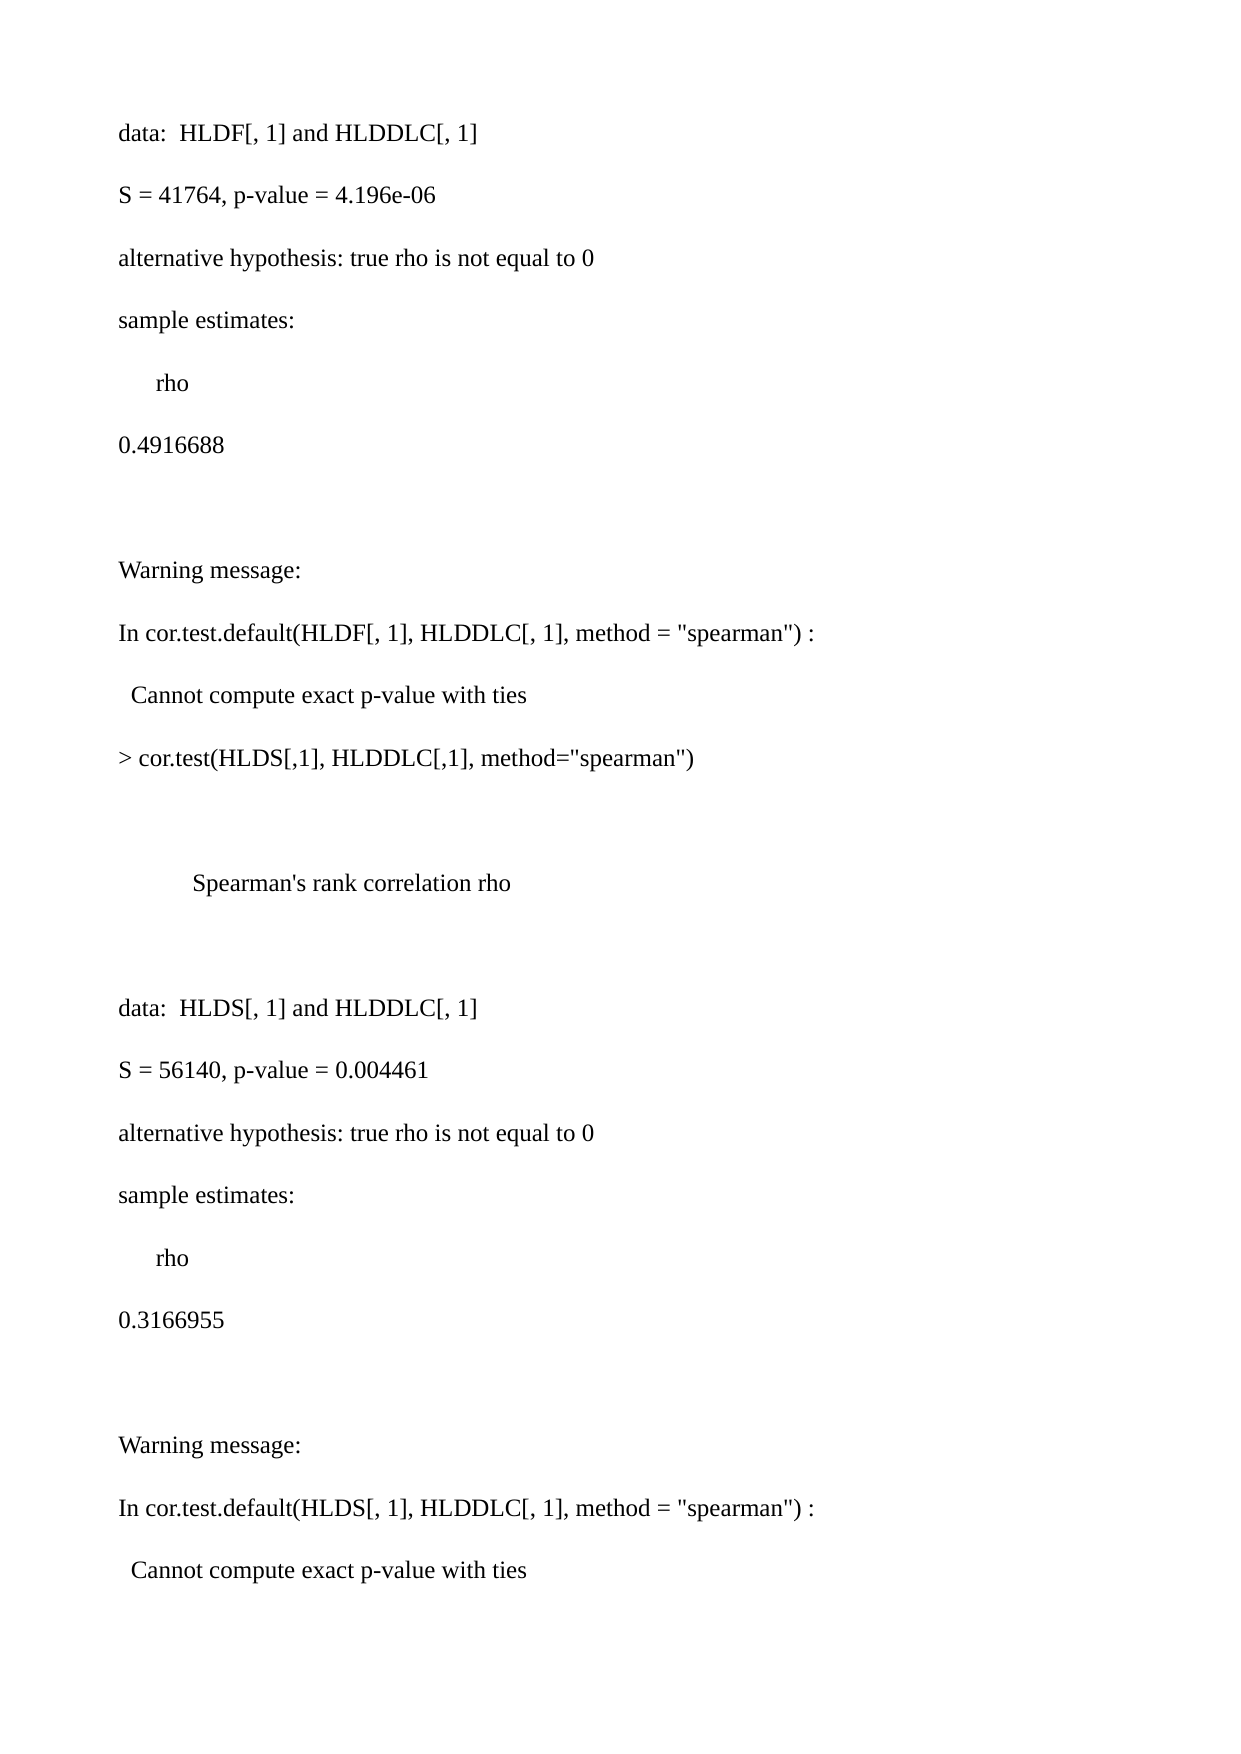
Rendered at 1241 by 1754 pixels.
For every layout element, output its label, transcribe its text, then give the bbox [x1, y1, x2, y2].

text rho [118, 368, 1122, 397]
text rho [118, 1243, 1122, 1272]
text data: HLDS[, 1] and HLDDLC[, 1] [118, 993, 1122, 1022]
text Cannot compute exact p-value with ties [118, 1556, 1122, 1584]
text Cannot compute exact p-value with ties [118, 681, 1122, 709]
text In cor.test.default(HLDS[, 1], HLDDLC[, 1], method = "spearman") : [118, 1493, 1122, 1522]
text Warning message: [118, 556, 1122, 584]
text S = 56140, p-value = 0.004461 [118, 1056, 1122, 1084]
text alternative hypothesis: true rho is not equal to 0 [118, 1118, 1122, 1147]
text data: HLDF[, 1] and HLDDLC[, 1] [118, 118, 1122, 147]
text In cor.test.default(HLDF[, 1], HLDDLC[, 1], method = "spearman") : [118, 618, 1122, 647]
text sample estimates: [118, 306, 1122, 334]
text S = 41764, p-value = 4.196e-06 [118, 181, 1122, 209]
text 0.3166955 [118, 1306, 1122, 1334]
text Spearman's rank correlation rho [118, 868, 1122, 897]
text 0.4916688 [118, 431, 1122, 459]
text Warning message: [118, 1431, 1122, 1459]
text sample estimates: [118, 1181, 1122, 1209]
text alternative hypothesis: true rho is not equal to 0 [118, 243, 1122, 272]
text > cor.test(HLDS[,1], HLDDLC[,1], method="spearman") [118, 743, 1122, 772]
